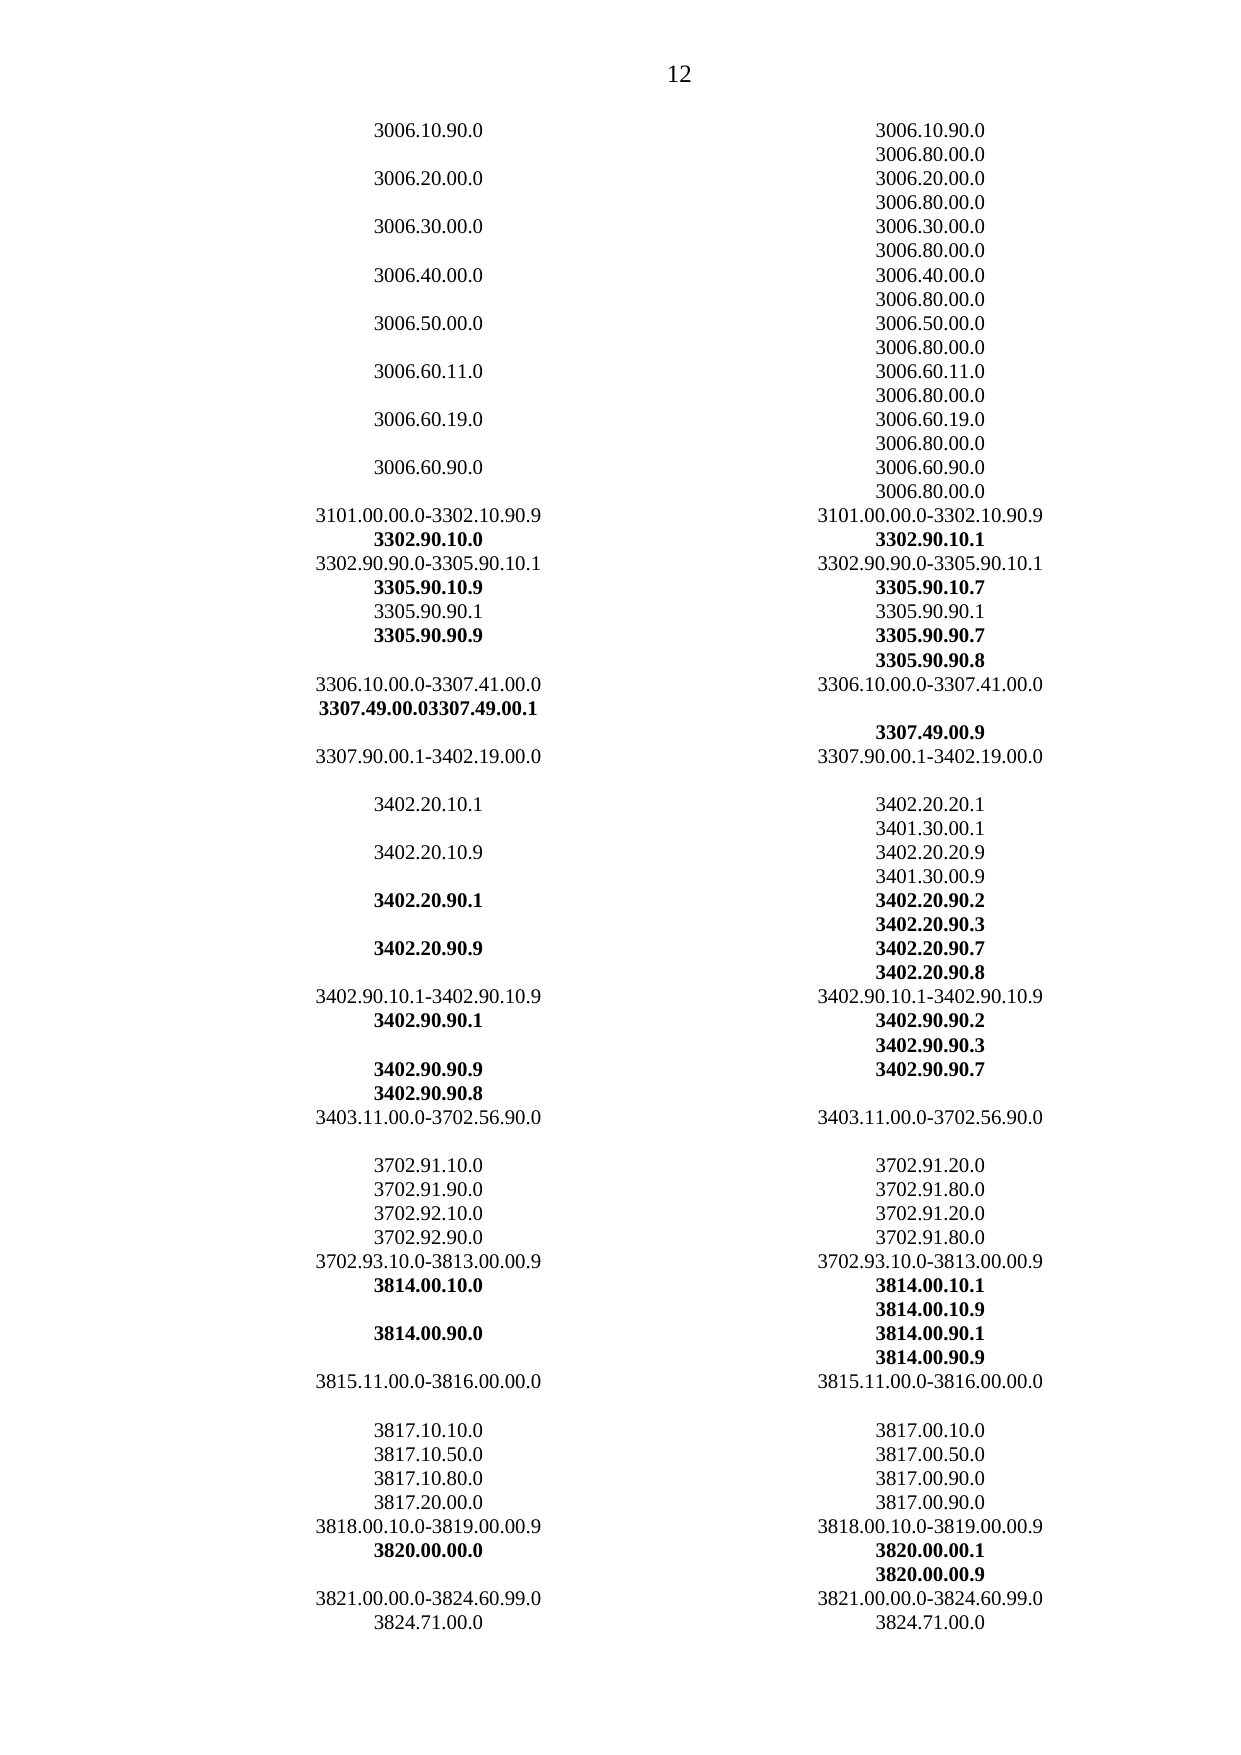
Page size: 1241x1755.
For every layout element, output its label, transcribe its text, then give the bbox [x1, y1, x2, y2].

table_cell [177, 1394, 679, 1417]
table_cell 3006.60.90.0 [177, 455, 679, 503]
table_cell 3702.91.80.0 [679, 1177, 1181, 1201]
table_cell 3815.11.00.0-3816.00.00.0 [679, 1369, 1181, 1393]
table_cell 3006.30.00.0 [177, 214, 679, 262]
table_cell [177, 648, 679, 672]
table_cell 3305.90.90.7 [679, 624, 1181, 647]
table_cell 3702.92.90.0 [177, 1225, 679, 1249]
table_cell [177, 1033, 679, 1057]
table_cell 3006.60.19.0 3006.80.00.0 [679, 407, 1181, 455]
table_cell 3824.71.00.0 [177, 1610, 679, 1634]
table_cell 3006.10.90.0 3006.80.00.0 [679, 118, 1181, 166]
table_cell 3307.90.00.1-3402.19.00.0 [679, 744, 1181, 768]
table_cell [177, 960, 679, 984]
table_cell [177, 1297, 679, 1321]
table_cell 3817.10.10.0 [177, 1418, 679, 1442]
table_cell 3402.90.10.1-3402.90.10.9 [679, 984, 1181, 1008]
table_cell 3817.10.80.0 [177, 1466, 679, 1490]
table_cell 3307.49.00.03307.49.00.1 [177, 696, 679, 720]
table_cell 3403.11.00.0-3702.56.90.0 [177, 1105, 679, 1129]
table_cell 3402.20.90.8 [679, 960, 1181, 984]
table_cell 3302.90.90.0-3305.90.10.1 [679, 551, 1181, 575]
table_cell 3402.20.90.9 [177, 936, 679, 960]
table_cell 3302.90.10.0 [177, 527, 679, 551]
table_cell 3402.90.90.2 [679, 1009, 1181, 1032]
table_cell 3006.10.90.0 [177, 118, 679, 166]
table_cell 3814.00.10.0 [177, 1273, 679, 1297]
table_cell 3305.90.10.9 [177, 575, 679, 599]
table_cell 3302.90.90.0-3305.90.10.1 [177, 551, 679, 575]
table_cell 3305.90.90.1 [679, 599, 1181, 623]
table_cell 3817.00.10.0 [679, 1418, 1181, 1442]
table_cell 3006.60.19.0 [177, 407, 679, 455]
table_cell 3305.90.90.9 [177, 624, 679, 647]
table_cell 3702.91.10.0 [177, 1153, 679, 1177]
table_cell [679, 768, 1181, 792]
table_cell [177, 1129, 679, 1153]
table_cell [679, 1081, 1181, 1105]
table_cell 3824.71.00.0 [679, 1610, 1181, 1634]
table_cell [177, 720, 679, 744]
table_cell 3817.20.00.0 [177, 1490, 679, 1514]
table_cell 3402.90.90.3 [679, 1033, 1181, 1057]
table_cell [177, 1562, 679, 1586]
table_cell 3006.40.00.0 3006.80.00.0 [679, 263, 1181, 311]
table_cell 3818.00.10.0-3819.00.00.9 [177, 1514, 679, 1538]
table_cell 3820.00.00.0 [177, 1538, 679, 1562]
table_cell 3402.90.90.8 [177, 1081, 679, 1105]
table_cell 3305.90.90.1 [177, 599, 679, 623]
table_cell [177, 912, 679, 936]
table_cell 3006.40.00.0 [177, 263, 679, 311]
table_cell 3702.91.20.0 [679, 1153, 1181, 1177]
table_cell 3702.92.10.0 [177, 1201, 679, 1225]
table_cell 3006.60.11.0 3006.80.00.0 [679, 359, 1181, 407]
table_cell 3814.00.10.9 [679, 1297, 1181, 1321]
table_cell 3101.00.00.0-3302.10.90.9 [177, 503, 679, 527]
table_cell 3006.50.00.0 [177, 311, 679, 359]
table_cell [177, 1345, 679, 1369]
table_cell 3006.60.90.0 3006.80.00.0 [679, 455, 1181, 503]
table_cell 3820.00.00.1 [679, 1538, 1181, 1562]
table_cell 3820.00.00.9 [679, 1562, 1181, 1586]
table_cell 3006.30.00.0 3006.80.00.0 [679, 214, 1181, 262]
table_cell 3402.20.20.9 3401.30.00.9 [679, 840, 1181, 888]
table_cell 3006.20.00.0 3006.80.00.0 [679, 166, 1181, 214]
table_cell 3006.20.00.0 [177, 166, 679, 214]
table_cell 3006.50.00.0 3006.80.00.0 [679, 311, 1181, 359]
table_cell 3702.93.10.0-3813.00.00.9 [177, 1249, 679, 1273]
table_cell [177, 768, 679, 792]
table_cell 3306.10.00.0-3307.41.00.0 [177, 672, 679, 696]
table_cell 3402.20.90.7 [679, 936, 1181, 960]
table_cell 3307.49.00.9 [679, 720, 1181, 744]
table_cell 3817.00.90.0 [679, 1466, 1181, 1490]
table_cell 3821.00.00.0-3824.60.99.0 [679, 1586, 1181, 1610]
table_cell 3817.00.90.0 [679, 1490, 1181, 1514]
table_cell 3702.91.90.0 [177, 1177, 679, 1201]
table_cell 3402.90.10.1-3402.90.10.9 [177, 984, 679, 1008]
table_cell 3702.91.20.0 [679, 1201, 1181, 1225]
table_cell 3821.00.00.0-3824.60.99.0 [177, 1586, 679, 1610]
table_cell 3101.00.00.0-3302.10.90.9 [679, 503, 1181, 527]
table_cell 3302.90.10.1 [679, 527, 1181, 551]
table_cell 3402.20.90.2 [679, 888, 1181, 912]
table_cell 3306.10.00.0-3307.41.00.0 [679, 672, 1181, 696]
table_cell 3403.11.00.0-3702.56.90.0 [679, 1105, 1181, 1129]
table_cell 3402.20.10.9 [177, 840, 679, 888]
table_cell 3305.90.90.8 [679, 648, 1181, 672]
table_cell 3402.20.10.1 [177, 792, 679, 840]
table_cell 3817.10.50.0 [177, 1442, 679, 1466]
table_cell 3402.90.90.7 [679, 1057, 1181, 1081]
table_cell 3006.60.11.0 [177, 359, 679, 407]
table_cell 3402.90.90.9 [177, 1057, 679, 1081]
table_cell 3814.00.90.9 [679, 1345, 1181, 1369]
table_cell 3702.93.10.0-3813.00.00.9 [679, 1249, 1181, 1273]
table_cell 3702.91.80.0 [679, 1225, 1181, 1249]
table_cell 3402.20.90.1 [177, 888, 679, 912]
table_cell [679, 1129, 1181, 1153]
table_cell 3814.00.90.0 [177, 1321, 679, 1345]
table_cell 3305.90.10.7 [679, 575, 1181, 599]
table_cell [679, 1394, 1181, 1417]
table_cell 3402.20.20.1 3401.30.00.1 [679, 792, 1181, 840]
table_cell 3402.20.90.3 [679, 912, 1181, 936]
table_cell [679, 696, 1181, 720]
table_cell 3818.00.10.0-3819.00.00.9 [679, 1514, 1181, 1538]
table_cell 3815.11.00.0-3816.00.00.0 [177, 1369, 679, 1393]
table_cell 3814.00.90.1 [679, 1321, 1181, 1345]
table_cell 3307.90.00.1-3402.19.00.0 [177, 744, 679, 768]
table_cell 3402.90.90.1 [177, 1009, 679, 1032]
table_cell 3817.00.50.0 [679, 1442, 1181, 1466]
table_cell 3814.00.10.1 [679, 1273, 1181, 1297]
